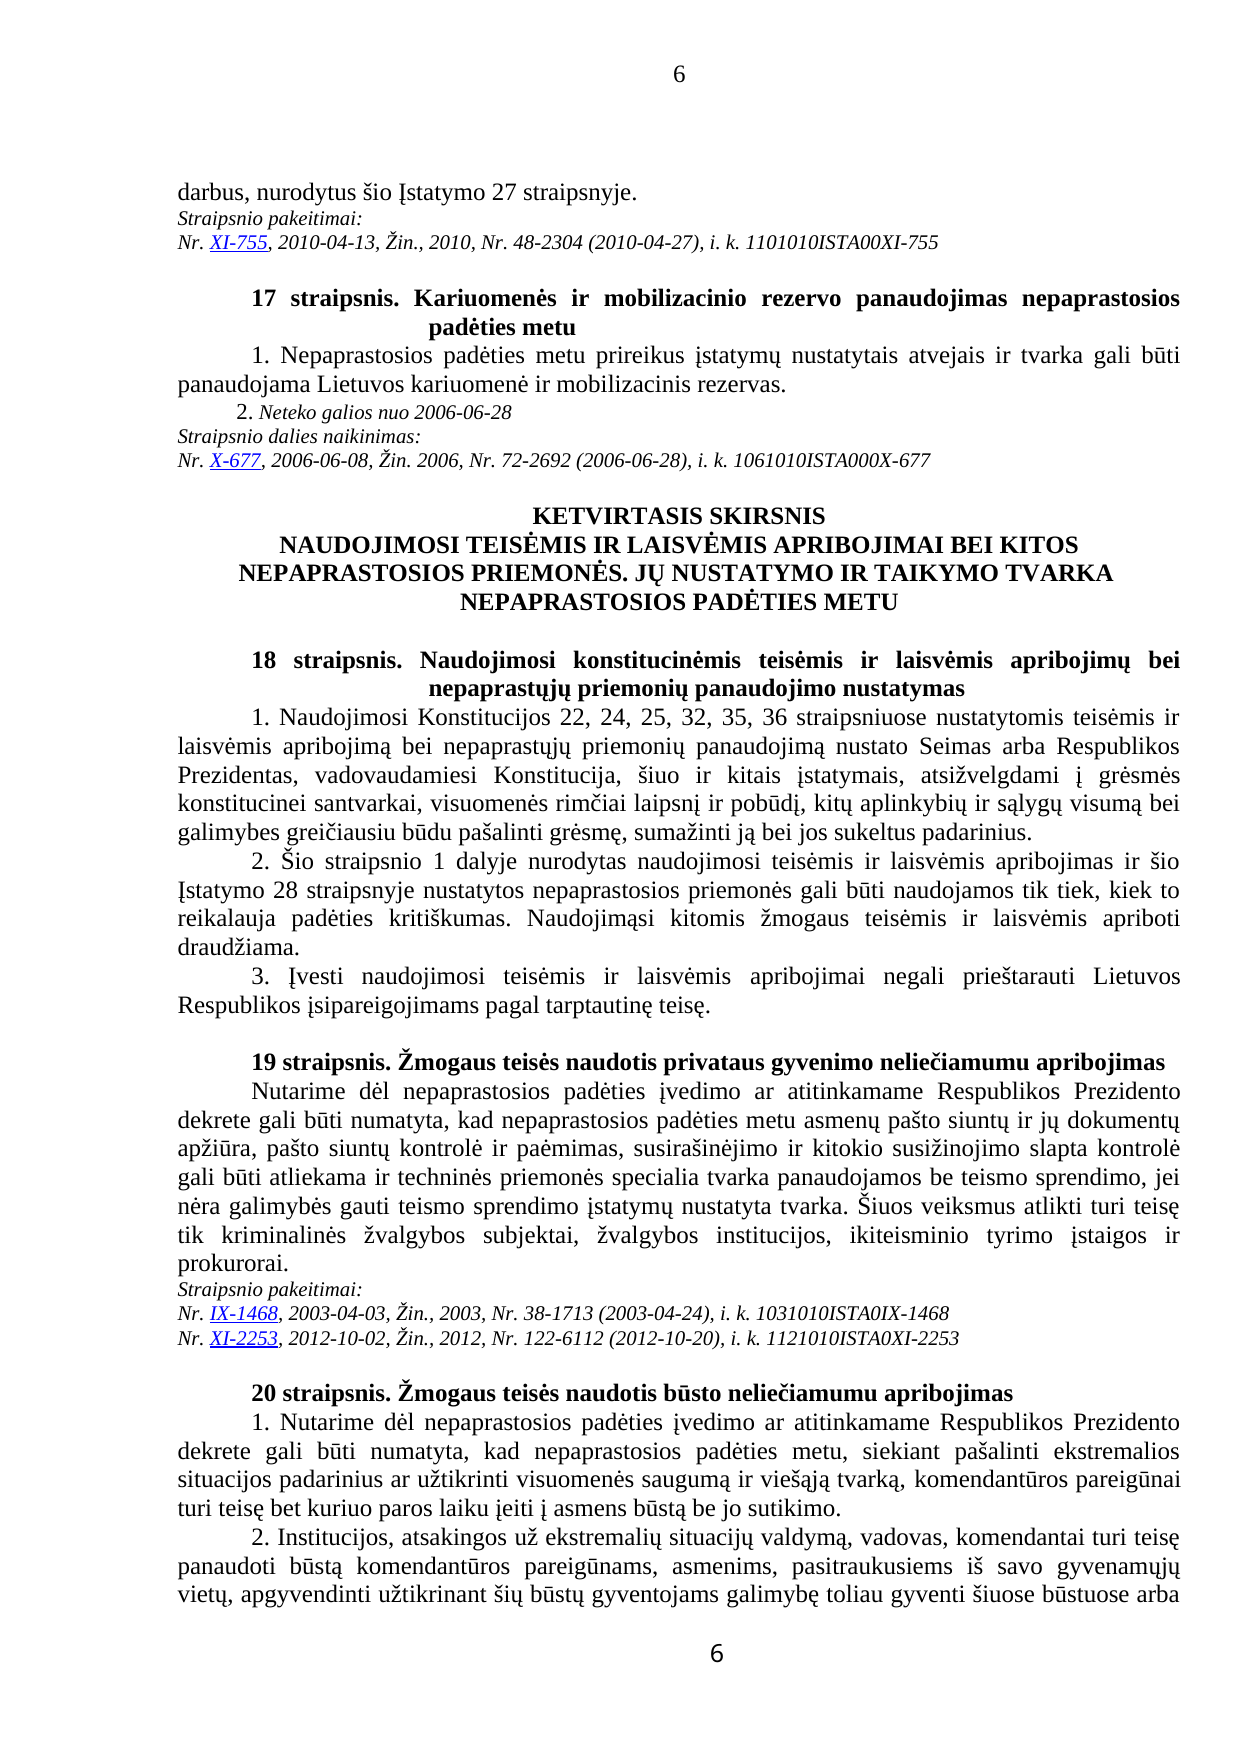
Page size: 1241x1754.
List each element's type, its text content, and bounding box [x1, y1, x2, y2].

text darbus, nurodytus šio Įstatymo 27 straipsnyje. [177, 177, 1181, 206]
text 1. Nutarime dėl nepaprastosios padėties įvedimo ar atitinkamame Respublikos Prezidento dekrete gali būti numatyta, kad nepaprastosios padėties metu, siekiant pašalinti ekstremalios situacijos padarinius ar užtikrinti visuomenės saugumą ir viešąją tvarką, komendantūros pareigūnai turi teisę bet kuriuo paros laiku įeiti į asmens būstą be jo sutikimo. [177, 1407, 1181, 1522]
text 19 straipsnis. Žmogaus teisės naudotis privataus gyvenimo neliečiamumu apribojimas [251, 1047, 1181, 1076]
text NEPAPRASTOSIOS PADĖTIES METU [177, 587, 1181, 616]
text Nr. X-677, 2006-06-08, Žin. 2006, Nr. 72-2692 (2006-06-28), i. k. 1061010ISTA000X-677 [177, 448, 1181, 472]
text Nutarime dėl nepaprastosios padėties įvedimo ar atitinkamame Respublikos Prezidento dekrete gali būti numatyta, kad nepaprastosios padėties metu asmenų pašto siuntų ir jų dokumentų apžiūra, pašto siuntų kontrolė ir paėmimas, susirašinėjimo ir kitokio susižinojimo slapta kontrolė gali būti atliekama ir techninės priemonės specialia tvarka panaudojamos be teismo sprendimo, jei nėra galimybės gauti teismo sprendimo įstatymų nustatyta tvarka. Šiuos veiksmus atlikti turi teisę tik kriminalinės žvalgybos subjektai, žvalgybos institucijos, ikiteisminio tyrimo įstaigos ir prokurorai. [177, 1076, 1181, 1277]
text 2. Institucijos, atsakingos už ekstremalių situacijų valdymą, vadovas, komendantai turi teisę panaudoti būstą komendantūros pareigūnams, asmenims, pasitraukusiems iš savo gyvenamųjų vietų, apgyvendinti užtikrinant šių būstų gyventojams galimybę toliau gyventi šiuose būstuose arba [177, 1522, 1181, 1608]
text 17 straipsnis. Kariuomenės ir mobilizacinio rezervo panaudojimas nepaprastosios padėties metu [251, 283, 1181, 340]
text KETVIRTASIS SKIRSNIS [177, 501, 1181, 530]
text 1. Naudojimosi Konstitucijos 22, 24, 25, 32, 35, 36 straipsniuose nustatytomis teisėmis ir laisvėmis apribojimą bei nepaprastųjų priemonių panaudojimą nustato Seimas arba Respublikos Prezidentas, vadovaudamiesi Konstitucija, šiuo ir kitais įstatymais, atsižvelgdami į grėsmės konstitucinei santvarkai, visuomenės rimčiai laipsnį ir pobūdį, kitų aplinkybių ir sąlygų visumą bei galimybes greičiausiu būdu pašalinti grėsmę, sumažinti ją bei jos sukeltus padarinius. [177, 702, 1181, 846]
text Nr. XI-755, 2010-04-13, Žin., 2010, Nr. 48-2304 (2010-04-27), i. k. 1101010ISTA00XI-755 [177, 230, 1181, 254]
text Nr. IX-1468, 2003-04-03, Žin., 2003, Nr. 38-1713 (2003-04-24), i. k. 1031010ISTA0IX-1468 [177, 1301, 1181, 1325]
text 18 straipsnis. Naudojimosi konstitucinėmis teisėmis ir laisvėmis apribojimų bei nepaprastųjų priemonių panaudojimo nustatymas [251, 645, 1181, 702]
text 2. Neteko galios nuo 2006-06-28 [177, 398, 1181, 424]
text Straipsnio dalies naikinimas: [177, 424, 1181, 448]
text 3. Įvesti naudojimosi teisėmis ir laisvėmis apribojimai negali prieštarauti Lietuvos Respublikos įsipareigojimams pagal tarptautinę teisę. [177, 961, 1181, 1018]
text 20 straipsnis. Žmogaus teisės naudotis būsto neliečiamumu apribojimas [177, 1378, 1181, 1407]
text 2. Šio straipsnio 1 dalyje nurodytas naudojimosi teisėmis ir laisvėmis apribojimas ir šio Įstatymo 28 straipsnyje nustatytos nepaprastosios priemonės gali būti naudojamos tik tiek, kiek to reikalauja padėties kritiškumas. Naudojimąsi kitomis žmogaus teisėmis ir laisvėmis apriboti draudžiama. [177, 846, 1181, 961]
text NAUDOJIMOSI TEISĖMIS IR LAISVĖMIS APRIBOJIMAI BEI KITOS NEPAPRASTOSIOS PRIEMONĖS. JŲ NUSTATYMO IR TAIKYMO TVARKA [177, 530, 1181, 587]
text Nr. XI-2253, 2012-10-02, Žin., 2012, Nr. 122-6112 (2012-10-20), i. k. 1121010ISTA0XI-2253 [177, 1325, 1181, 1349]
text Straipsnio pakeitimai: [177, 1277, 1181, 1301]
text 1. Nepaprastosios padėties metu prireikus įstatymų nustatytais atvejais ir tvarka gali būti panaudojama Lietuvos kariuomenė ir mobilizacinis rezervas. [177, 340, 1181, 398]
text Straipsnio pakeitimai: [177, 206, 1181, 230]
